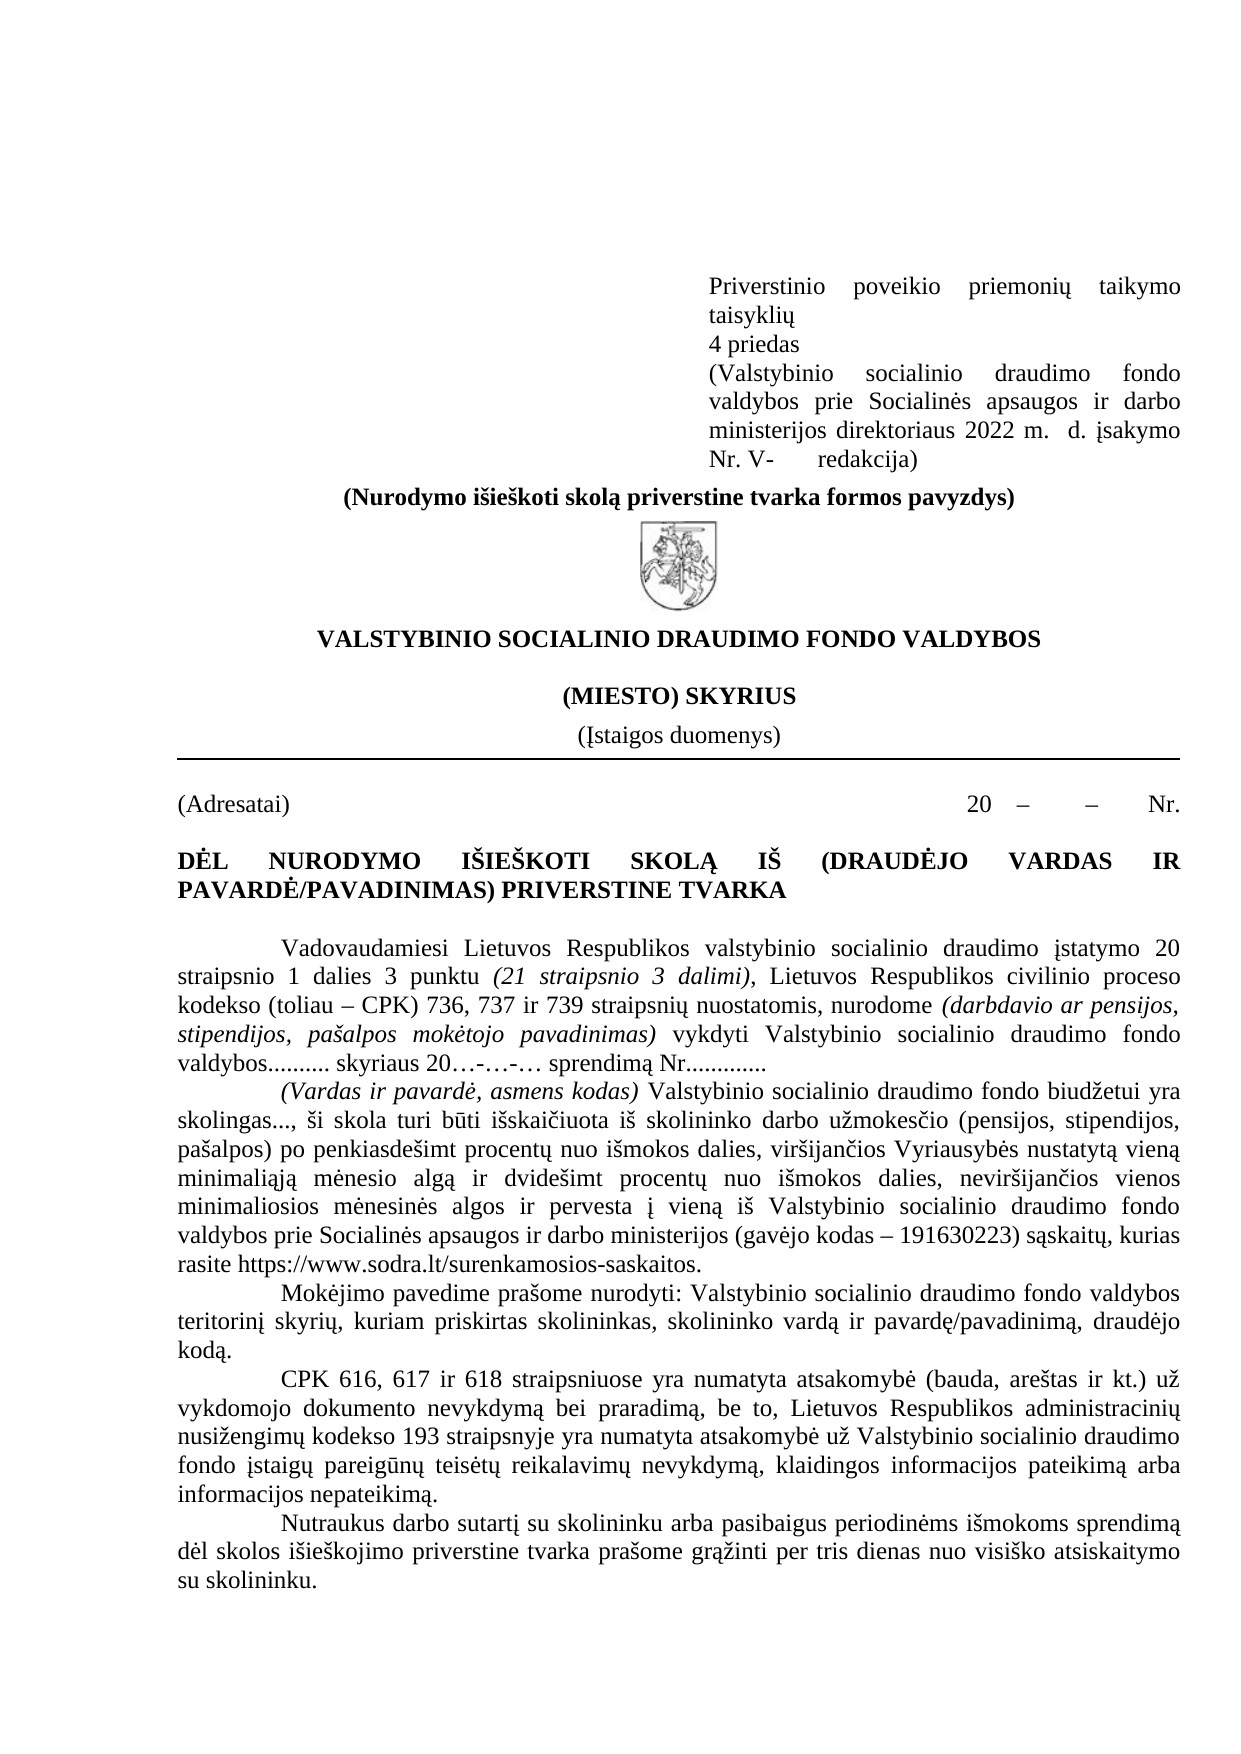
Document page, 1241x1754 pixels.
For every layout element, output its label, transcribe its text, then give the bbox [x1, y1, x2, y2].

text 4 priedas [709, 329, 1181, 358]
text Mokėjimo pavedime prašome nurodyti: Valstybinio socialinio draudimo fondo valdybos teritorinį skyrių, kuriam priskirtas skolininkas, skolininko vardą ir pavardę/pavadinimą, draudėjo kodą. [177, 1278, 1181, 1364]
text Priverstinio poveikio priemonių taikymo taisyklių [709, 271, 1181, 329]
text DĖL NURODYMO IŠIEŠKOTI SKOLĄ IŠ (DRAUDĖJO VARDAS IR PAVARDĖ/PAVADINIMAS) PRIVERSTINE TVARKA [177, 846, 1181, 904]
text Nutraukus darbo sutartį su skolininku arba pasibaigus periodinėms išmokoms sprendimą dėl skolos išieškojimo priverstine tvarka prašome grąžinti per tris dienas nuo visiško atsiskaitymo su skolininku. [177, 1508, 1181, 1594]
text (Įstaigos duomenys) [177, 720, 1181, 748]
text (MIESTO) SKYRIUS [177, 681, 1181, 710]
text VALSTYBINIO SOCIALINIO DRAUDIMO FONDO VALDYBOS [177, 624, 1181, 653]
text CPK 616, 617 ir 618 straipsniuose yra numatyta atsakomybė (bauda, areštas ir kt.) už vykdomojo dokumento nevykdymą bei praradimą, be to, Lietuvos Respublikos administracinių nusižengimų kodekso 193 straipsnyje yra numatyta atsakomybė už Valstybinio socialinio draudimo fondo įstaigų pareigūnų teisėtų reikalavimų nevykdymą, klaidingos informacijos pateikimą arba informacijos nepateikimą. [177, 1364, 1181, 1508]
text (Valstybinio socialinio draudimo fondo valdybos prie Socialinės apsaugos ir darbo ministerijos direktoriaus 2022 m. d. įsakymo Nr. V- redakcija) [709, 358, 1181, 473]
table_header 20 – – Nr. [692, 760, 1180, 818]
text (Nurodymo išieškoti skolą priverstine tvarka formos pavyzdys) [177, 482, 1181, 511]
table_header (Adresatai) [177, 760, 692, 818]
text (Vardas ir pavardė, asmens kodas) Valstybinio socialinio draudimo fondo biudžetui yra skolingas..., ši skola turi būti išskaičiuota iš skolininko darbo užmokesčio (pensijos, stipendijos, pašalpos) po penkiasdešimt procentų nuo išmokos dalies, viršijančios Vyriausybės nustatytą vieną minimaliąją mėnesio algą ir dvidešimt procentų nuo išmokos dalies, neviršijančios vienos minimaliosios mėnesinės algos ir pervesta į vieną iš Valstybinio socialinio draudimo fondo valdybos prie Socialinės apsaugos ir darbo ministerijos (gavėjo kodas – 191630223) sąskaitų, kurias rasite https://www.sodra.lt/surenkamosios-saskaitos. [177, 1076, 1181, 1278]
text Vadovaudamiesi Lietuvos Respublikos valstybinio socialinio draudimo įstatymo 20 straipsnio 1 dalies 3 punktu (21 straipsnio 3 dalimi), Lietuvos Respublikos civilinio proceso kodekso (toliau – CPK) 736, 737 ir 739 straipsnių nuostatomis, nurodome (darbdavio ar pensijos, stipendijos, pašalpos mokėtojo pavadinimas) vykdyti Valstybinio socialinio draudimo fondo valdybos.......... skyriaus 20…-…-… sprendimą Nr............. [177, 933, 1181, 1076]
